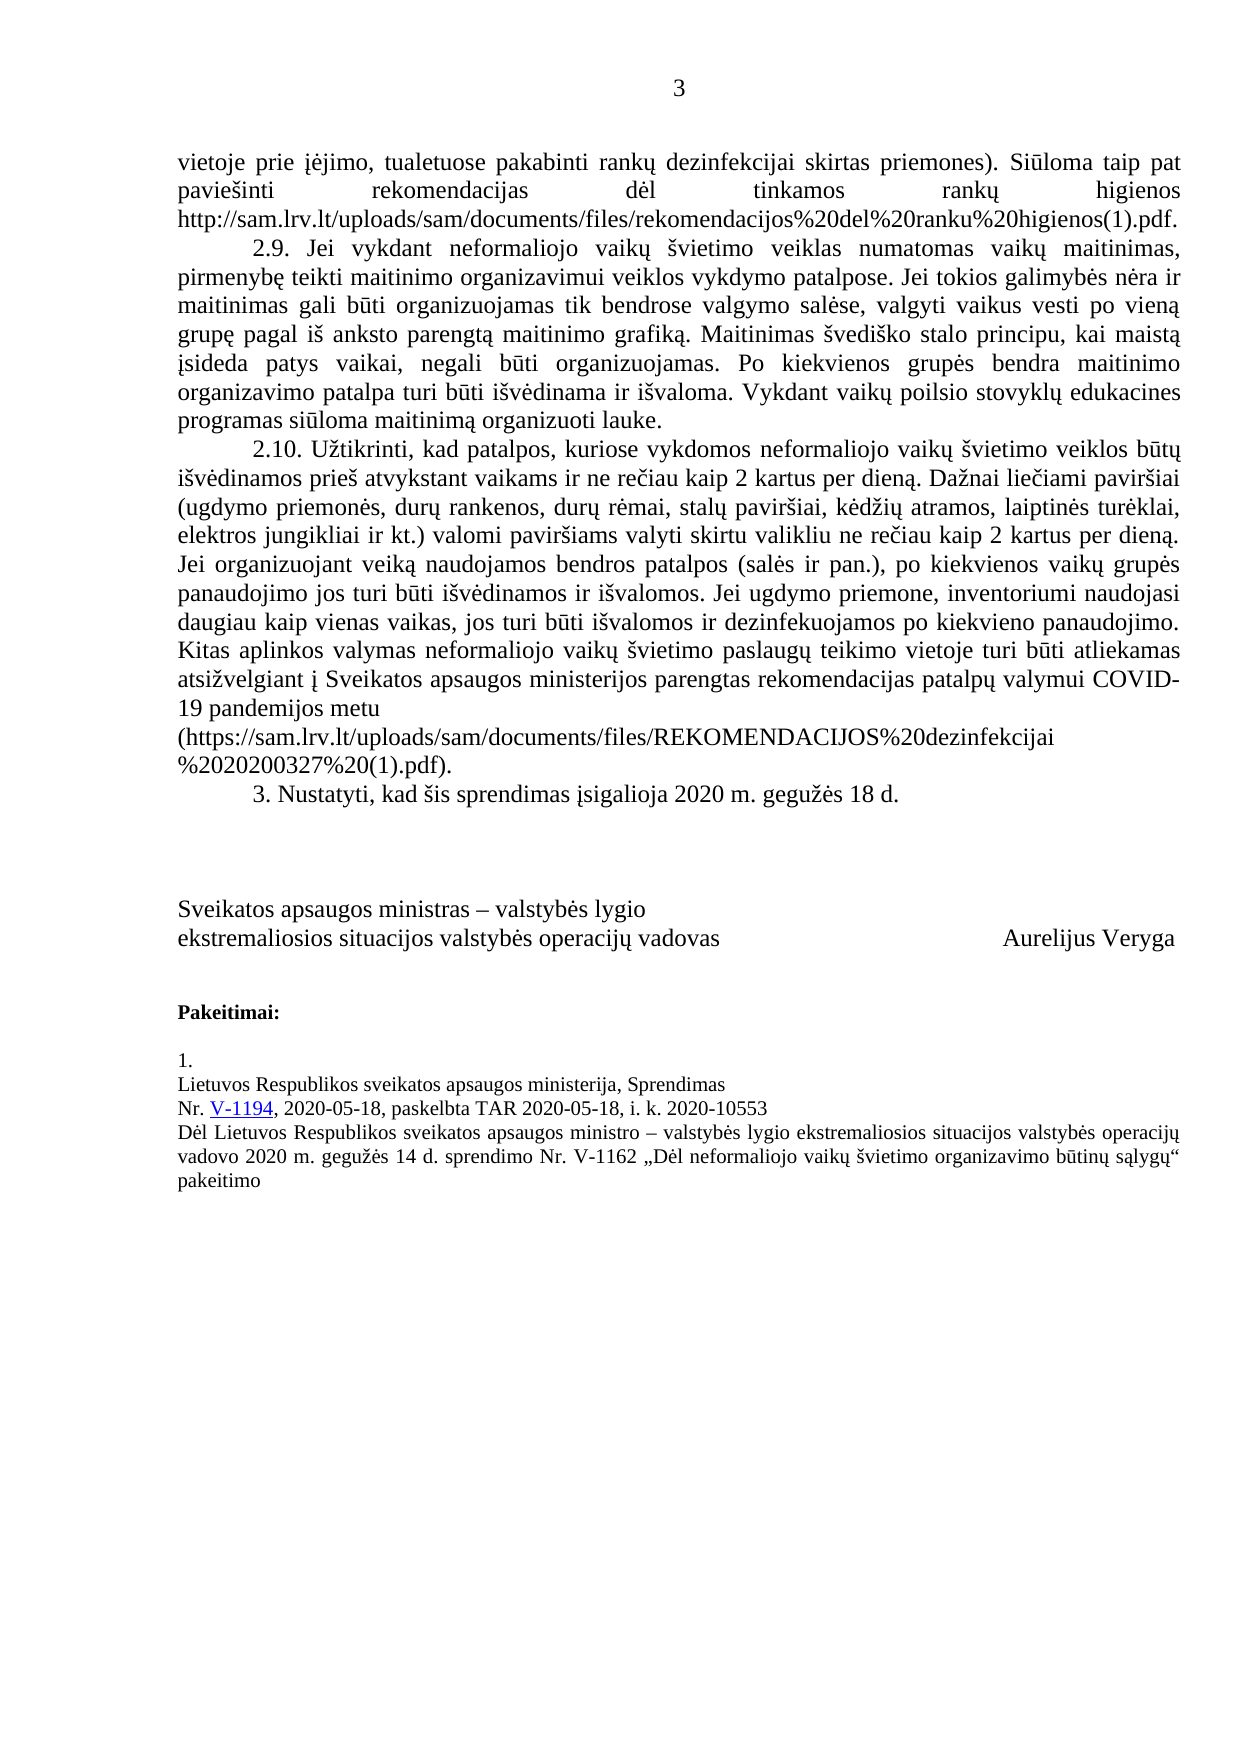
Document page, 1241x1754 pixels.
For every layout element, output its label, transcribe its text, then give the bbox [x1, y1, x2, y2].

text (https://sam.lrv.lt/uploads/sam/documents/files/REKOMENDACIJOS%20dezinfekcijai%2020200327%20(1).pdf). [177, 722, 1181, 779]
text Pakeitimai: [177, 1000, 1181, 1024]
text 2.9. Jei vykdant neformaliojo vaikų švietimo veiklas numatomas vaikų maitinimas, pirmenybę teikti maitinimo organizavimui veiklos vykdymo patalpose. Jei tokios galimybės nėra ir maitinimas gali būti organizuojamas tik bendrose valgymo salėse, valgyti vaikus vesti po vieną grupę pagal iš anksto parengtą maitinimo grafiką. Maitinimas švediško stalo principu, kai maistą įsideda patys vaikai, negali būti organizuojamas. Po kiekvienos grupės bendra maitinimo organizavimo patalpa turi būti išvėdinama ir išvaloma. Vykdant vaikų poilsio stovyklų edukacines programas siūloma maitinimą organizuoti lauke. [177, 233, 1181, 434]
text 2.10. Užtikrinti, kad patalpos, kuriose vykdomos neformaliojo vaikų švietimo veiklos būtų išvėdinamos prieš atvykstant vaikams ir ne rečiau kaip 2 kartus per dieną. Dažnai liečiami paviršiai (ugdymo priemonės, durų rankenos, durų rėmai, stalų paviršiai, kėdžių atramos, laiptinės turėklai, elektros jungikliai ir kt.) valomi paviršiams valyti skirtu valikliu ne rečiau kaip 2 kartus per dieną. Jei organizuojant veiką naudojamos bendros patalpos (salės ir pan.), po kiekvienos vaikų grupės panaudojimo jos turi būti išvėdinamos ir išvalomos. Jei ugdymo priemone, inventoriumi naudojasi daugiau kaip vienas vaikas, jos turi būti išvalomos ir dezinfekuojamos po kiekvieno panaudojimo. Kitas aplinkos valymas neformaliojo vaikų švietimo paslaugų teikimo vietoje turi būti atliekamas atsižvelgiant į Sveikatos apsaugos ministerijos parengtas rekomendacijas patalpų valymui COVID-19 pandemijos metu [177, 434, 1181, 722]
text Sveikatos apsaugos ministras – valstybės lygio [177, 894, 1181, 923]
text Dėl Lietuvos Respublikos sveikatos apsaugos ministro – valstybės lygio ekstremaliosios situacijos valstybės operacijų vadovo 2020 m. gegužės 14 d. sprendimo Nr. V-1162 „Dėl neformaliojo vaikų švietimo organizavimo būtinų sąlygų“ pakeitimo [177, 1120, 1181, 1192]
text Nr. V-1194, 2020-05-18, paskelbta TAR 2020-05-18, i. k. 2020-10553 [177, 1096, 1181, 1120]
text 3. Nustatyti, kad šis sprendimas įsigalioja 2020 m. gegužės 18 d. [177, 779, 1181, 808]
text ekstremaliosios situacijos valstybės operacijų vadovas Aurelijus Veryga [177, 923, 1181, 952]
text Lietuvos Respublikos sveikatos apsaugos ministerija, Sprendimas [177, 1072, 1181, 1096]
text 1. [177, 1048, 1181, 1072]
text vietoje prie įėjimo, tualetuose pakabinti rankų dezinfekcijai skirtas priemones). Siūloma taip pat paviešinti rekomendacijas dėl tinkamos rankų higienos http://sam.lrv.lt/uploads/sam/documents/files/rekomendacijos%20del%20ranku%20higienos(1).pdf. [177, 147, 1181, 233]
